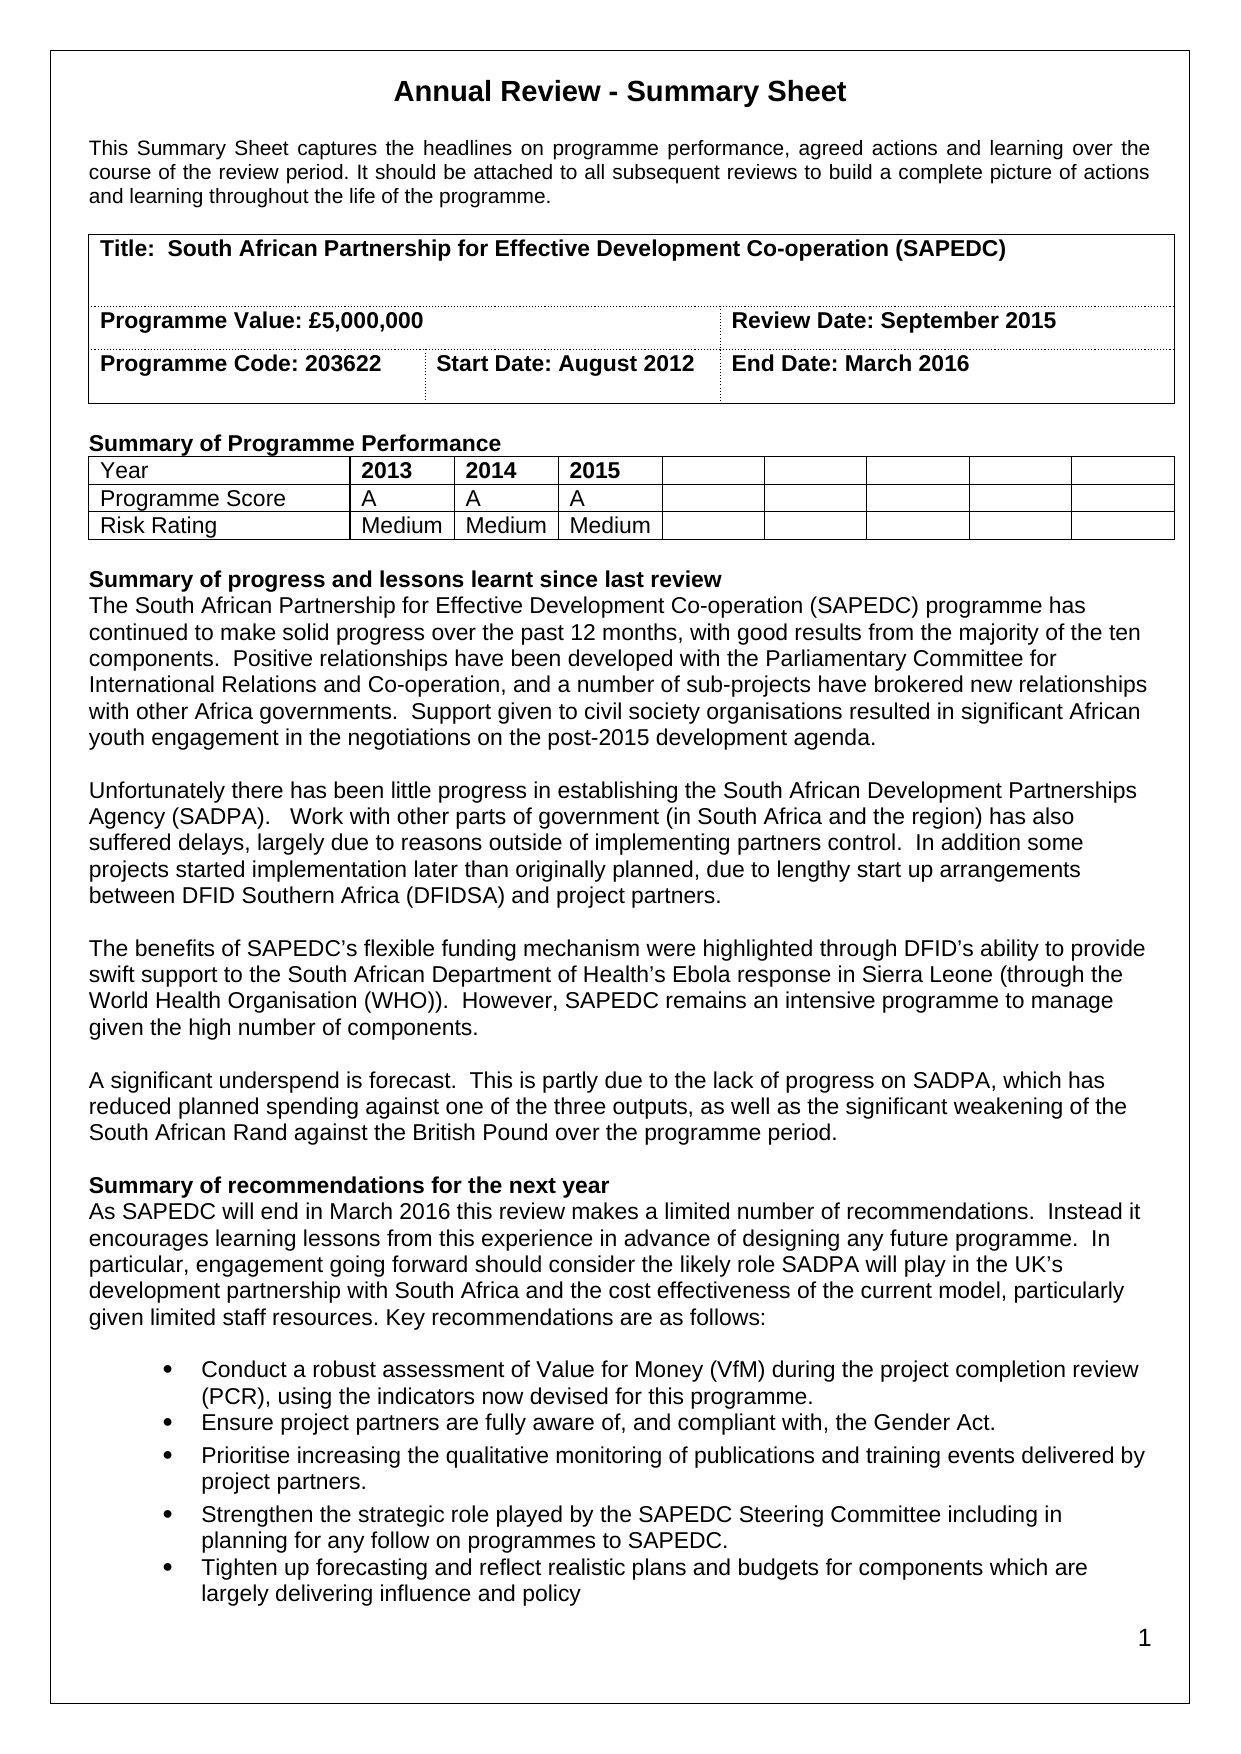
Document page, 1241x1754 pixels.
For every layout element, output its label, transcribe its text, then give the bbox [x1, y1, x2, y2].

table_cell A [455, 485, 558, 511]
table_header 2014 [455, 457, 558, 484]
list Strengthen the strategic role played by the SAPEDC Steering Committee including in planning for any follow on programmes to SAPEDC. [164, 1501, 1152, 1553]
table_header [663, 457, 764, 484]
text The benefits of SAPEDC’s flexible funding mechanism were highlighted through DFID’s ability to provide swift support to the South African Department of Health’s Ebola response in Sierra Leone (through the World Health Organisation (WHO)). However, SAPEDC remains an intensive programme to manage given the high number of components. [89, 935, 1152, 1040]
table_cell [867, 512, 969, 538]
list Tighten up forecasting and reflect realistic plans and budgets for components which are largely delivering influence and policy [164, 1553, 1152, 1606]
table_cell A [351, 485, 454, 511]
table_header [970, 457, 1071, 484]
table_cell [970, 485, 1071, 511]
table_cell [867, 485, 969, 511]
table_cell Programme Value: £5,000,000 [89, 306, 720, 349]
text The South African Partnership for Effective Development Co-operation (SAPEDC) programme has continued to make solid progress over the past 12 months, with good results from the majority of the ten components. Positive relationships have been developed with the Parliamentary Committee for International Relations and Co-operation, and a number of sub-projects have brokered new relationships with other Africa governments. Support given to civil society organisations resulted in significant African youth engagement in the negotiations on the post-2015 development agenda. [89, 592, 1152, 750]
list Prioritise increasing the qualitative monitoring of publications and training events delivered by project partners. [164, 1442, 1152, 1494]
list Ensure project partners are fully aware of, and compliant with, the Gender Act. [164, 1409, 1152, 1436]
table_cell A [559, 485, 662, 511]
text Summary of progress and lessons learnt since last review [89, 566, 1152, 592]
table_cell Start Date: August 2012 [425, 349, 720, 402]
table_header Year [89, 457, 349, 484]
table_cell Review Date: September 2015 [720, 306, 1174, 349]
table_header [765, 457, 866, 484]
text Summary of Programme Performance [89, 430, 1152, 456]
table_cell Programme Code: 203622 [89, 349, 425, 402]
table_header 2015 [559, 457, 662, 484]
text This Summary Sheet captures the headlines on programme performance, agreed actions and learning over the course of the review period. It should be attached to all subsequent reviews to build a complete picture of actions and learning throughout the life of the programme. [89, 136, 1152, 208]
table_cell Medium [559, 512, 662, 538]
table_cell [765, 512, 866, 538]
text Unfortunately there has been little progress in establishing the South African Development Partnerships Agency (SADPA). Work with other parts of government (in South Africa and the region) has also suffered delays, largely due to reasons outside of implementing partners control. In addition some projects started implementation later than originally planned, due to lengthy start up arrangements between DFID Southern Africa (DFIDSA) and project partners. [89, 777, 1152, 908]
text A significant underspend is forecast. This is partly due to the lack of progress on SADPA, which has reduced planned spending against one of the three outputs, as well as the significant weakening of the South African Rand against the British Pound over the programme period. [89, 1067, 1152, 1146]
table_cell [1072, 485, 1174, 511]
text Summary of recommendations for the next year [89, 1172, 1152, 1198]
table_cell Risk Rating [89, 512, 349, 538]
table_cell [663, 485, 764, 511]
table_header [867, 457, 969, 484]
table_cell [765, 485, 866, 511]
table_cell Medium [351, 512, 454, 538]
list Conduct a robust assessment of Value for Money (VfM) during the project completion review (PCR), using the indicators now devised for this programme. [164, 1356, 1152, 1409]
table_cell [970, 512, 1071, 538]
table_cell [663, 512, 764, 538]
table_header Title: South African Partnership for Effective Development Co-operation (SAPEDC) [89, 235, 1174, 306]
table_cell [1072, 512, 1174, 538]
table_cell Medium [455, 512, 558, 538]
table_header 2013 [351, 457, 454, 484]
table_cell Programme Score [89, 485, 349, 511]
text As SAPEDC will end in March 2016 this review makes a limited number of recommendations. Instead it encourages learning lessons from this experience in advance of designing any future programme. In particular, engagement going forward should consider the likely role SADPA will play in the UK’s development partnership with South Africa and the cost effectiveness of the current model, particularly given limited staff resources. Key recommendations are as follows: [89, 1198, 1152, 1330]
text Annual Review - Summary Sheet [89, 74, 1152, 107]
table_cell End Date: March 2016 [720, 349, 1174, 402]
table_header [1072, 457, 1174, 484]
